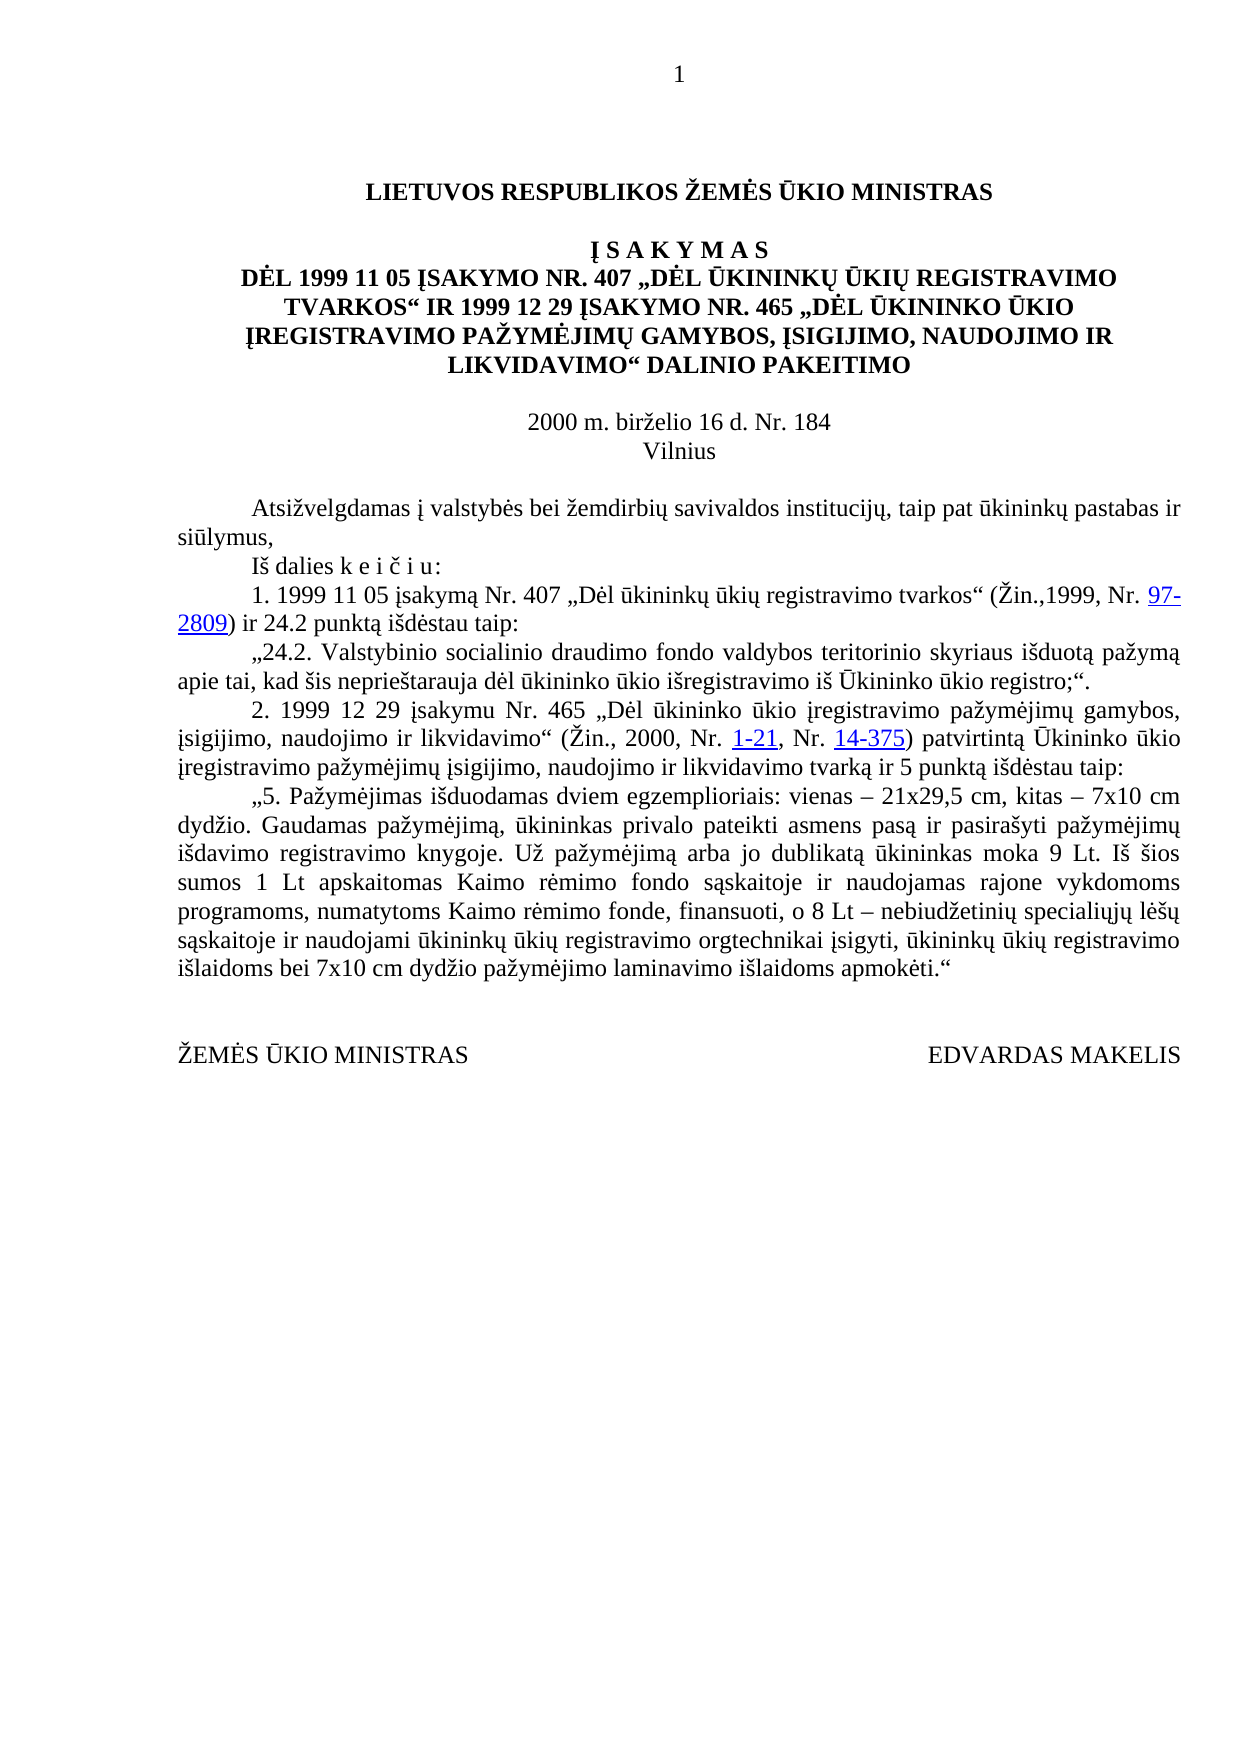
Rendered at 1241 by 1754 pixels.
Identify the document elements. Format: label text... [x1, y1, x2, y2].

text Atsižvelgdamas į valstybės bei žemdirbių savivaldos institucijų, taip pat ūkininkų pastabas ir siūlymus, [177, 493, 1181, 551]
text LIETUVOS RESPUBLIKOS ŽEMĖS ŪKIO MINISTRAS [177, 177, 1181, 206]
text DĖL 1999 11 05 ĮSAKYMO NR. 407 „DĖL ŪKININKŲ ŪKIŲ REGISTRAVIMO TVARKOS“ IR 1999 12 29 ĮSAKYMO NR. 465 „DĖL ŪKININKO ŪKIO ĮREGISTRAVIMO PAŽYMĖJIMŲ GAMYBOS, ĮSIGIJIMO, NAUDOJIMO IR LIKVIDAVIMO“ DALINIO PAKEITIMO [177, 263, 1181, 378]
text ŽEMĖS ŪKIO MINISTRAS EDVARDAS MAKELIS [177, 1040, 1181, 1068]
text 2000 m. birželio 16 d. Nr. 184 [177, 407, 1181, 436]
text Iš dalies keičiu: [177, 551, 1181, 580]
text „5. Pažymėjimas išduodamas dviem egzemplioriais: vienas – 21x29,5 cm, kitas – 7x10 cm dydžio. Gaudamas pažymėjimą, ūkininkas privalo pateikti asmens pasą ir pasirašyti pažymėjimų išdavimo registravimo knygoje. Už pažymėjimą arba jo dublikatą ūkininkas moka 9 Lt. Iš šios sumos 1 Lt apskaitomas Kaimo rėmimo fondo sąskaitoje ir naudojamas rajone vykdomoms programoms, numatytoms Kaimo rėmimo fonde, finansuoti, o 8 Lt – nebiudžetinių specialiųjų lėšų sąskaitoje ir naudojami ūkininkų ūkių registravimo orgtechnikai įsigyti, ūkininkų ūkių registravimo išlaidoms bei 7x10 cm dydžio pažymėjimo laminavimo išlaidoms apmokėti.“ [177, 781, 1181, 982]
text 2. 1999 12 29 įsakymu Nr. 465 „Dėl ūkininko ūkio įregistravimo pažymėjimų gamybos, įsigijimo, naudojimo ir likvidavimo“ (Žin., 2000, Nr. 1-21, Nr. 14-375) patvirtintą Ūkininko ūkio įregistravimo pažymėjimų įsigijimo, naudojimo ir likvidavimo tvarką ir 5 punktą išdėstau taip: [177, 695, 1181, 781]
text Į S A K Y M A S [177, 235, 1181, 263]
text 1. 1999 11 05 įsakymą Nr. 407 „Dėl ūkininkų ūkių registravimo tvarkos“ (Žin.,1999, Nr. 97-2809) ir 24.2 punktą išdėstau taip: [177, 580, 1181, 637]
text Vilnius [177, 436, 1181, 465]
text „24.2. Valstybinio socialinio draudimo fondo valdybos teritorinio skyriaus išduotą pažymą apie tai, kad šis neprieštarauja dėl ūkininko ūkio išregistravimo iš Ūkininko ūkio registro;“. [177, 637, 1181, 695]
